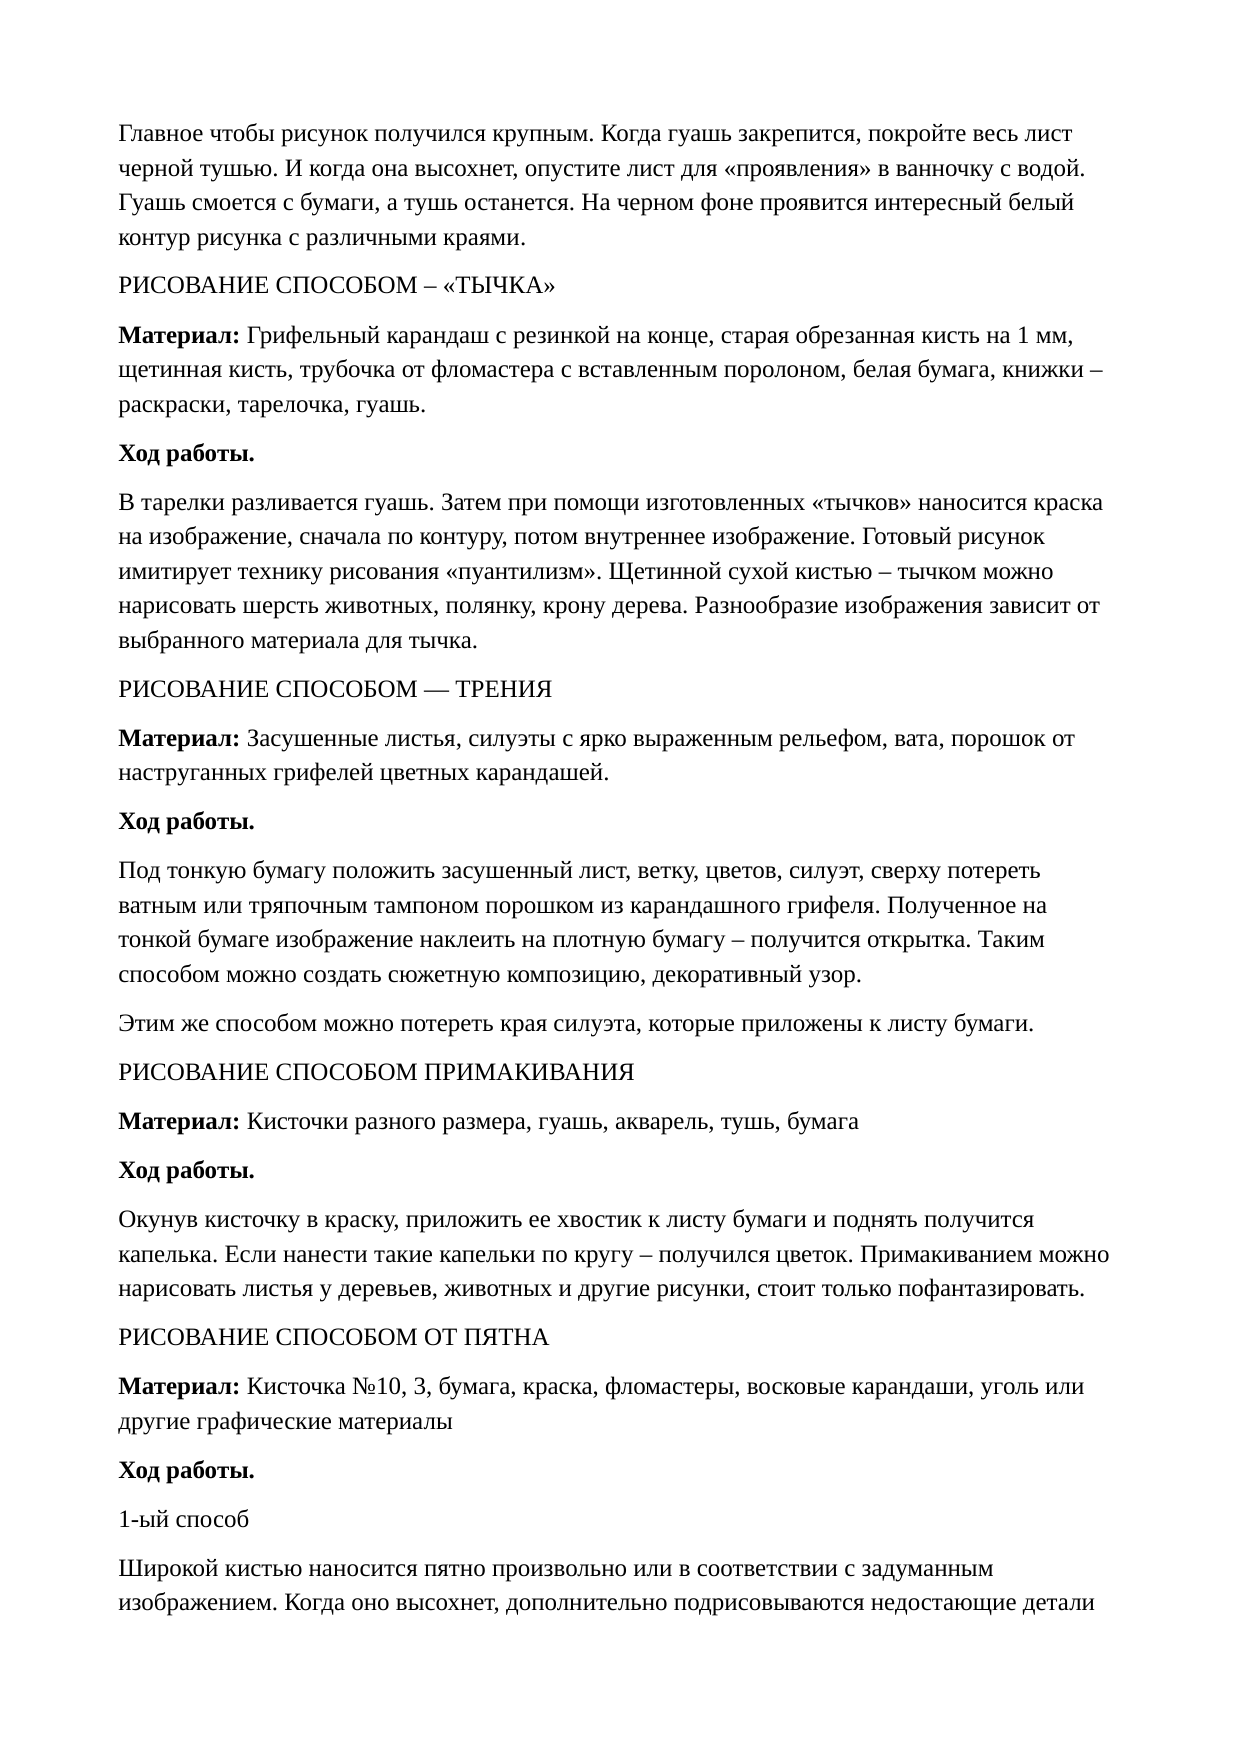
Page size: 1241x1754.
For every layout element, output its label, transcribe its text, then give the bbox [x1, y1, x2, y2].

text Главное чтобы рисунок получился крупным. Когда гуашь закрепится, покройте весь лист черной тушью. И когда она высохнет, опустите лист для «проявления» в ванночку с водой. Гуашь смоется с бумаги, а тушь останется. На черном фоне проявится интересный белый контур рисунка с различными краями. [118, 118, 1122, 250]
text Материал: Засушенные листья, силуэты с ярко выраженным рельефом, вата, порошок от наструганных грифелей цветных карандашей. [118, 723, 1122, 786]
text Материал: Кисточка №10, 3, бумага, краска, фломастеры, восковые карандаши, уголь или другие графические материалы [118, 1371, 1122, 1434]
text Ход работы. [118, 1455, 1122, 1483]
text РИСОВАНИЕ СПОСОБОМ — ТРЕНИЯ [118, 674, 1122, 702]
text Окунув кисточку в краску, приложить ее хвостик к листу бумаги и поднять получится капелька. Если нанести такие капельки по кругу – получился цветок. Примакиванием можно нарисовать листья у деревьев, животных и другие рисунки, стоит только пофантазировать. [118, 1204, 1122, 1302]
text Ход работы. [118, 1155, 1122, 1184]
text Под тонкую бумагу положить засушенный лист, ветку, цветов, силуэт, сверху потереть ватным или тряпочным тампоном порошком из карандашного грифеля. Полученное на тонкой бумаге изображение наклеить на плотную бумагу – получится открытка. Таким способом можно создать сюжетную композицию, декоративный узор. [118, 855, 1122, 988]
text Этим же способом можно потереть края силуэта, которые приложены к листу бумаги. [118, 1008, 1122, 1037]
text РИСОВАНИЕ СПОСОБОМ ОТ ПЯТНА [118, 1322, 1122, 1351]
text В тарелки разливается гуашь. Затем при помощи изготовленных «тычков» наносится краска на изображение, сначала по контуру, потом внутреннее изображение. Готовый рисунок имитирует технику рисования «пуантилизм». Щетинной сухой кистью – тычком можно нарисовать шерсть животных, полянку, крону дерева. Разнообразие изображения зависит от выбранного материала для тычка. [118, 487, 1122, 653]
text Материал: Кисточки разного размера, гуашь, акварель, тушь, бумага [118, 1106, 1122, 1135]
text РИСОВАНИЕ СПОСОБОМ ПРИМАКИВАНИЯ [118, 1057, 1122, 1086]
text Ход работы. [118, 438, 1122, 466]
text Материал: Грифельный карандаш с резинкой на конце, старая обрезанная кисть на 1 мм, щетинная кисть, трубочка от фломастера с вставленным поролоном, белая бумага, книжки – раскраски, тарелочка, гуашь. [118, 320, 1122, 417]
text Ход работы. [118, 806, 1122, 835]
text Широкой кистью наносится пятно произвольно или в соответствии с задуманным изображением. Когда оно высохнет, дополнительно подрисовываются недостающие детали [118, 1553, 1122, 1616]
text 1-ый способ [118, 1504, 1122, 1533]
text РИСОВАНИЕ СПОСОБОМ – «ТЫЧКА» [118, 271, 1122, 299]
